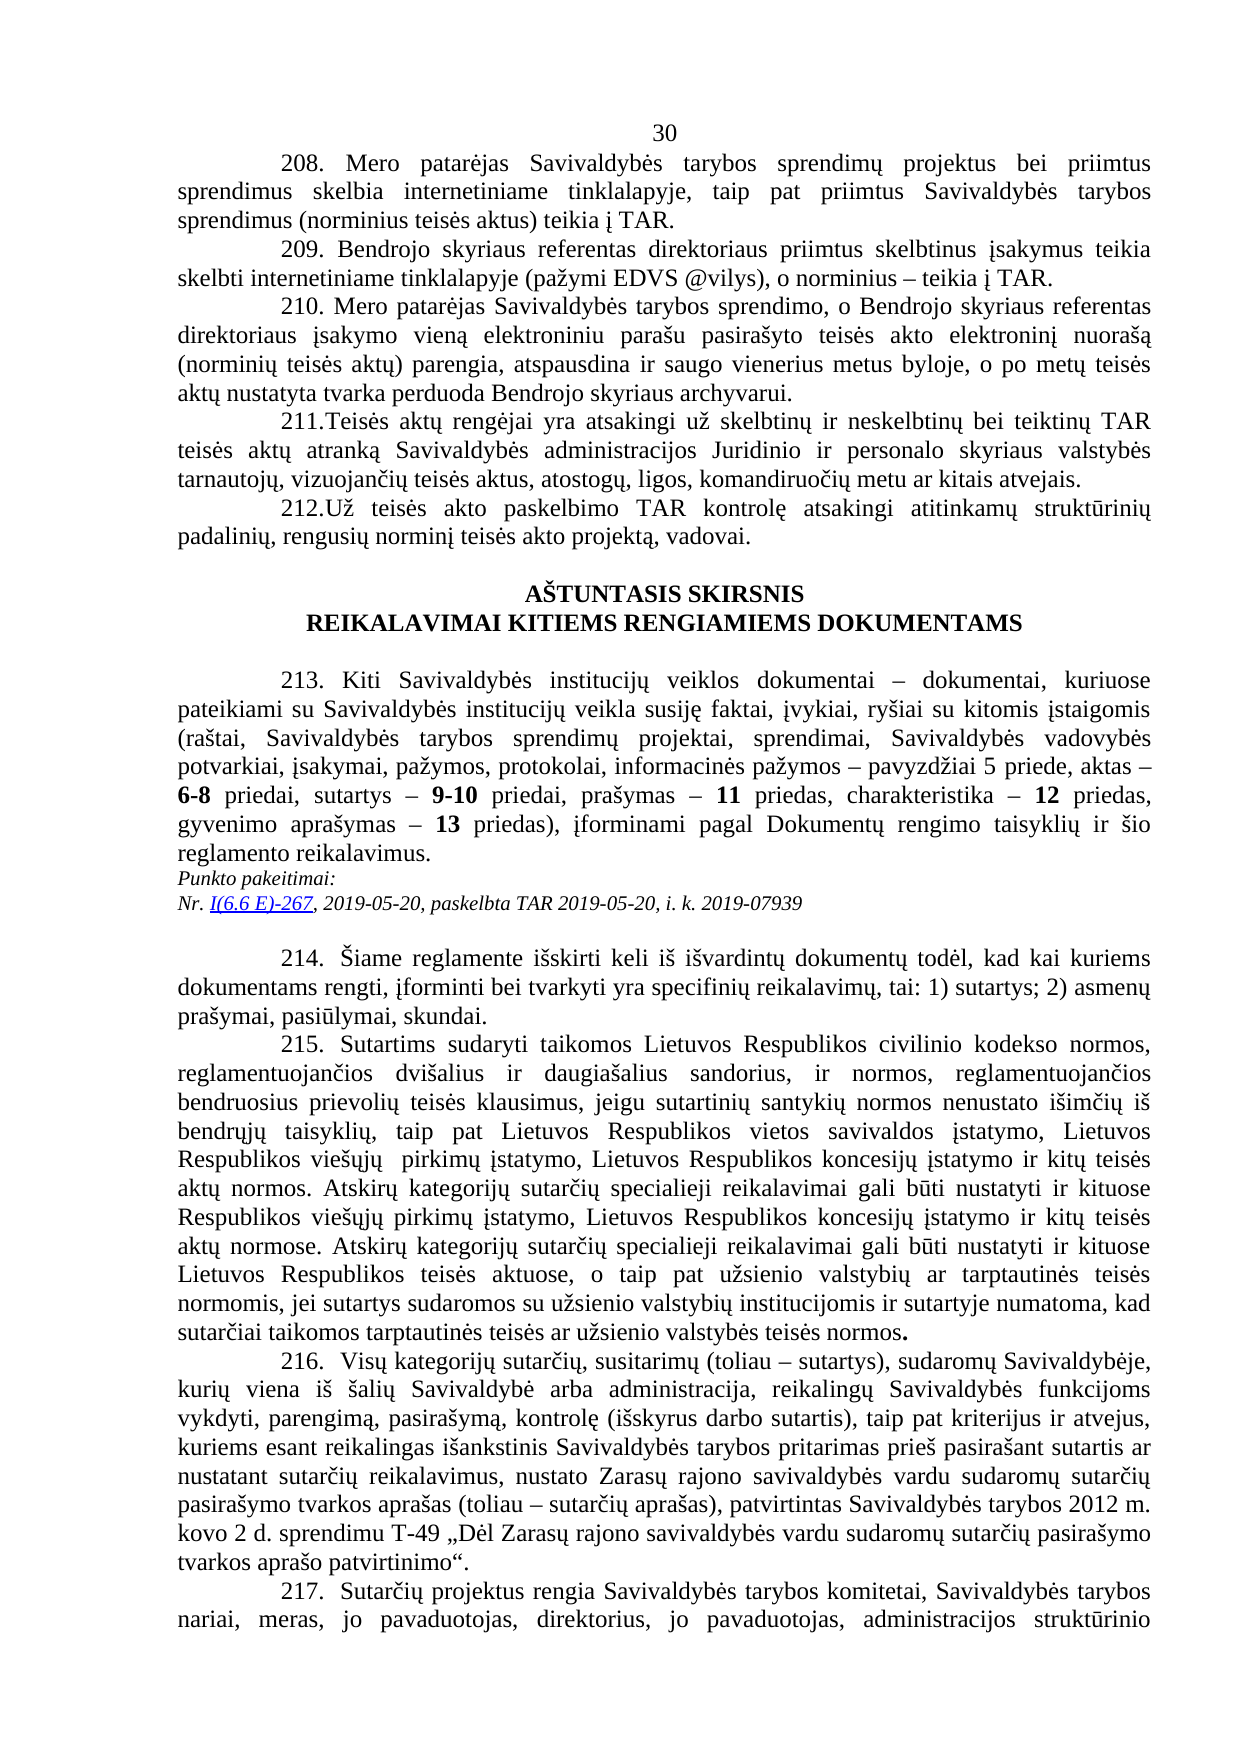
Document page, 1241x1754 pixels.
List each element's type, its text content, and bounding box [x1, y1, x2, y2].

text 211. Teisės aktų rengėjai yra atsakingi už skelbtinų ir neskelbtinų bei teiktinų TAR teisės aktų atranką Savivaldybės administracijos Juridinio ir personalo skyriaus valstybės tarnautojų, vizuojančių teisės aktus, atostogų, ligos, komandiruočių metu ar kitais atvejais. [177, 406, 1152, 493]
text 210. Mero patarėjas Savivaldybės tarybos sprendimo, o Bendrojo skyriaus referentas direktoriaus įsakymo vieną elektroniniu parašu pasirašyto teisės akto elektroninį nuorašą (norminių teisės aktų) parengia, atspausdina ir saugo vienerius metus byloje, o po metų teisės aktų nustatyta tvarka perduoda Bendrojo skyriaus archyvarui. [177, 291, 1152, 406]
text 212. Už teisės akto paskelbimo TAR kontrolę atsakingi atitinkamų struktūrinių padalinių, rengusių norminį teisės akto projektą, vadovai. [177, 493, 1152, 550]
text 214. Šiame reglamente išskirti keli iš išvardintų dokumentų todėl, kad kai kuriems dokumentams rengti, įforminti bei tvarkyti yra specifinių reikalavimų, tai: 1) sutartys; 2) asmenų prašymai, pasiūlymai, skundai. [177, 943, 1152, 1029]
text Punkto pakeitimai: [177, 866, 1152, 890]
text AŠTUNTASIS SKIRSNIS [177, 579, 1152, 608]
text 208. Mero patarėjas Savivaldybės tarybos sprendimų projektus bei priimtus sprendimus skelbia internetiniame tinklalapyje, taip pat priimtus Savivaldybės tarybos sprendimus (norminius teisės aktus) teikia į TAR. [177, 148, 1152, 234]
text 217. Sutarčių projektus rengia Savivaldybės tarybos komitetai, Savivaldybės tarybos nariai, meras, jo pavaduotojas, direktorius, jo pavaduotojas, administracijos struktūrinio [177, 1576, 1152, 1633]
text 215. Sutartims sudaryti taikomos Lietuvos Respublikos civilinio kodekso normos, reglamentuojančios dvišalius ir daugiašalius sandorius, ir normos, reglamentuojančios bendruosius prievolių teisės klausimus, jeigu sutartinių santykių normos nenustato išimčių iš bendrųjų taisyklių, taip pat Lietuvos Respublikos vietos savivaldos įstatymo, Lietuvos Respublikos viešųjų pirkimų įstatymo, Lietuvos Respublikos koncesijų įstatymo ir kitų teisės aktų normos. Atskirų kategorijų sutarčių specialieji reikalavimai gali būti nustatyti ir kituose Respublikos viešųjų pirkimų įstatymo, Lietuvos Respublikos koncesijų įstatymo ir kitų teisės aktų normose. Atskirų kategorijų sutarčių specialieji reikalavimai gali būti nustatyti ir kituose Lietuvos Respublikos teisės aktuose, o taip pat užsienio valstybių ar tarptautinės teisės normomis, jei sutartys sudaromos su užsienio valstybių institucijomis ir sutartyje numatoma, kad sutarčiai taikomos tarptautinės teisės ar užsienio valstybės teisės normos. [177, 1029, 1152, 1346]
text Nr. I(6.6 E)-267, 2019-05-20, paskelbta TAR 2019-05-20, i. k. 2019-07939 [177, 890, 1152, 914]
text 209. Bendrojo skyriaus referentas direktoriaus priimtus skelbtinus įsakymus teikia skelbti internetiniame tinklalapyje (pažymi EDVS @vilys), o norminius – teikia į TAR. [177, 234, 1152, 291]
text 216. Visų kategorijų sutarčių, susitarimų (toliau – sutartys), sudaromų Savivaldybėje, kurių viena iš šalių Savivaldybė arba administracija, reikalingų Savivaldybės funkcijoms vykdyti, parengimą, pasirašymą, kontrolę (išskyrus darbo sutartis), taip pat kriterijus ir atvejus, kuriems esant reikalingas išankstinis Savivaldybės tarybos pritarimas prieš pasirašant sutartis ar nustatant sutarčių reikalavimus, nustato Zarasų rajono savivaldybės vardu sudaromų sutarčių pasirašymo tvarkos aprašas (toliau – sutarčių aprašas), patvirtintas Savivaldybės tarybos 2012 m. kovo 2 d. sprendimu T-49 „Dėl Zarasų rajono savivaldybės vardu sudaromų sutarčių pasirašymo tvarkos aprašo patvirtinimo“. [177, 1346, 1152, 1576]
text REIKALAVIMAI KITIEMS RENGIAMIEMS DOKUMENTAMS [177, 608, 1152, 636]
text 213. Kiti Savivaldybės institucijų veiklos dokumentai – dokumentai, kuriuose pateikiami su Savivaldybės institucijų veikla susiję faktai, įvykiai, ryšiai su kitomis įstaigomis (raštai, Savivaldybės tarybos sprendimų projektai, sprendimai, Savivaldybės vadovybės potvarkiai, įsakymai, pažymos, protokolai, informacinės pažymos – pavyzdžiai 5 priede, aktas – 6-8 priedai, sutartys – 9-10 priedai, prašymas – 11 priedas, charakteristika – 12 priedas, gyvenimo aprašymas – 13 priedas), įforminami pagal Dokumentų rengimo taisyklių ir šio reglamento reikalavimus. [177, 665, 1152, 866]
